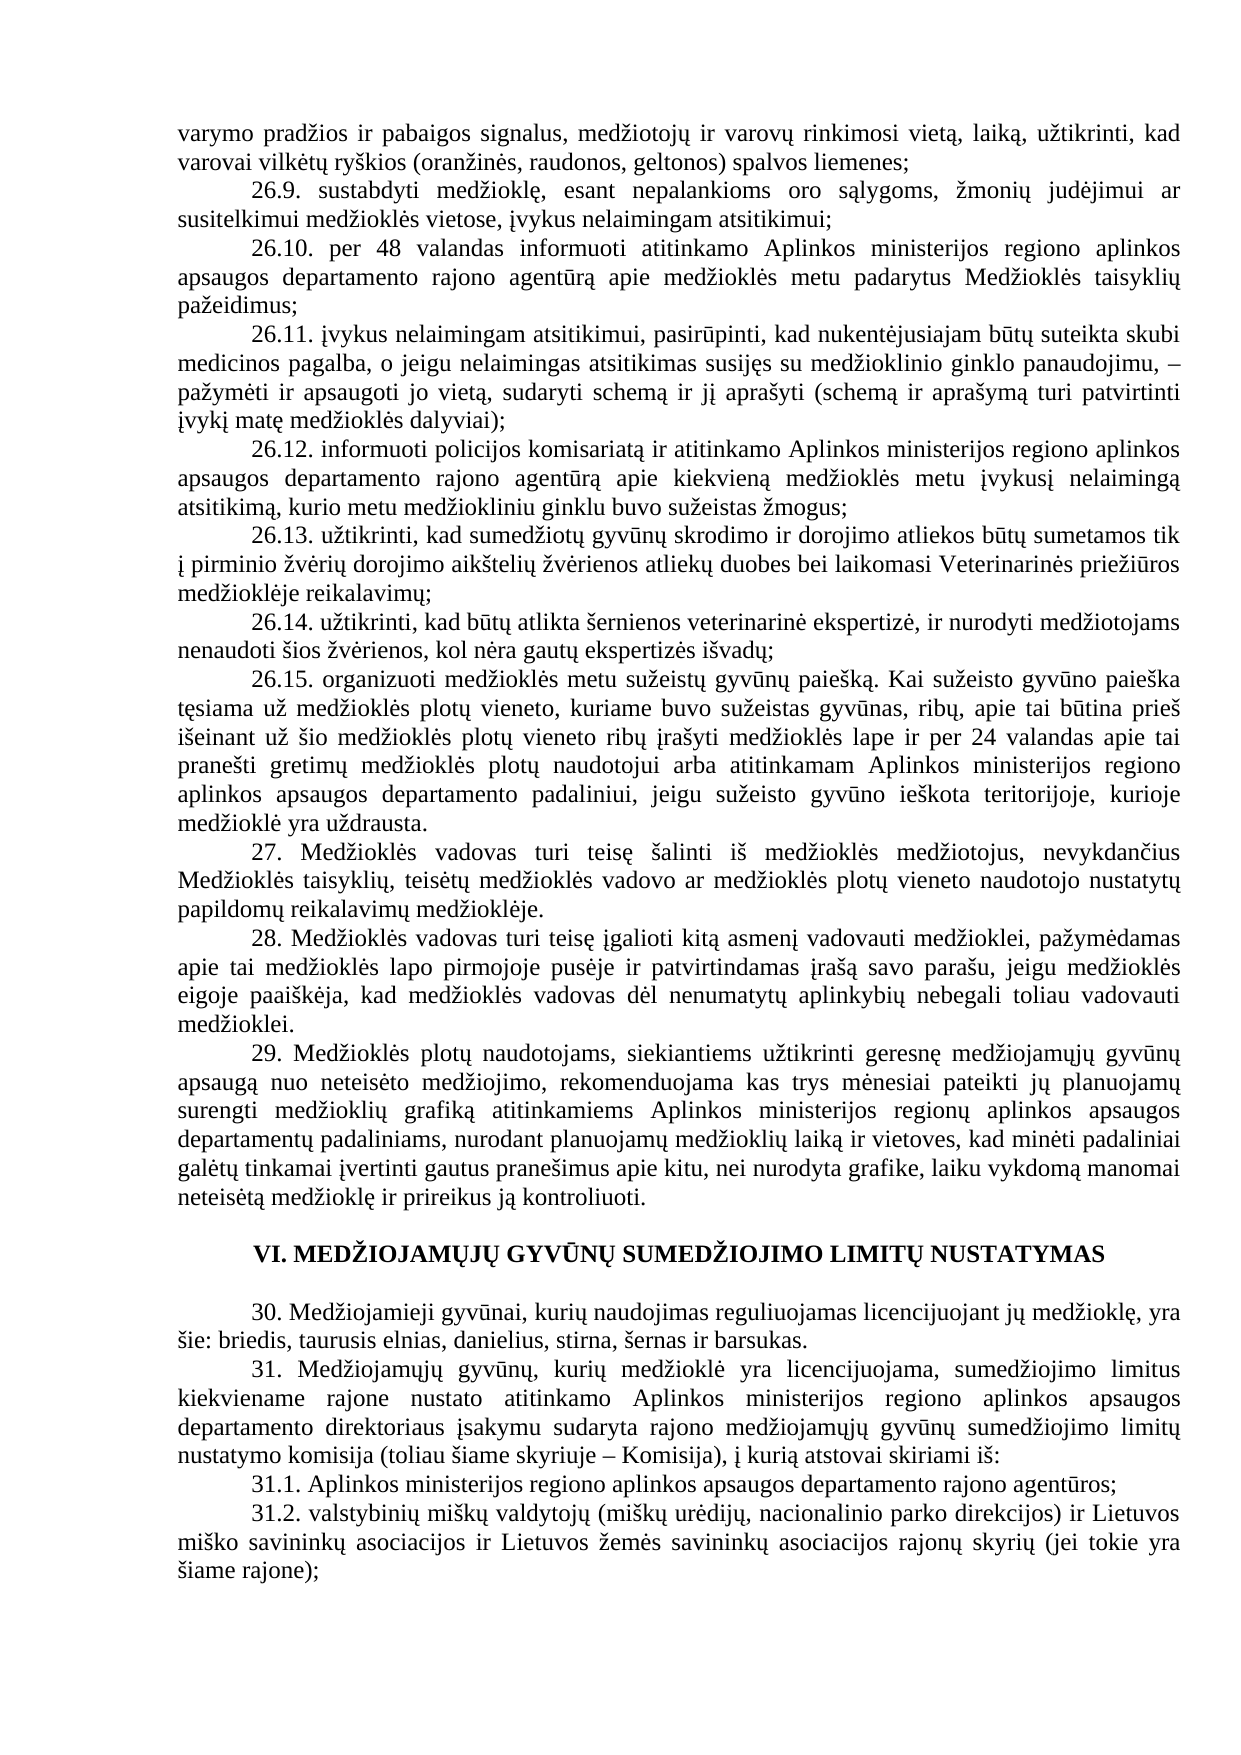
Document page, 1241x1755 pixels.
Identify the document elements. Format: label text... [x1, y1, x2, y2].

text 26.12. informuoti policijos komisariatą ir atitinkamo Aplinkos ministerijos regiono aplinkos apsaugos departamento rajono agentūrą apie kiekvieną medžioklės metu įvykusį nelaimingą atsitikimą, kurio metu medžiokliniu ginklu buvo sužeistas žmogus; [177, 434, 1181, 521]
text 26.9. sustabdyti medžioklę, esant nepalankioms oro sąlygoms, žmonių judėjimui ar susitelkimui medžioklės vietose, įvykus nelaimingam atsitikimui; [177, 176, 1181, 233]
text varymo pradžios ir pabaigos signalus, medžiotojų ir varovų rinkimosi vietą, laiką, užtikrinti, kad varovai vilkėtų ryškios (oranžinės, raudonos, geltonos) spalvos liemenes; [177, 118, 1181, 176]
text 31.1. Aplinkos ministerijos regiono aplinkos apsaugos departamento rajono agentūros; [177, 1469, 1181, 1498]
text 26.10. per 48 valandas informuoti atitinkamo Aplinkos ministerijos regiono aplinkos apsaugos departamento rajono agentūrą apie medžioklės metu padarytus Medžioklės taisyklių pažeidimus; [177, 233, 1181, 319]
text 26.14. užtikrinti, kad būtų atlikta šernienos veterinarinė ekspertizė, ir nurodyti medžiotojams nenaudoti šios žvėrienos, kol nėra gautų ekspertizės išvadų; [177, 607, 1181, 664]
text 31.2. valstybinių miškų valdytojų (miškų urėdijų, nacionalinio parko direkcijos) ir Lietuvos miško savininkų asociacijos ir Lietuvos žemės savininkų asociacijos rajonų skyrių (jei tokie yra šiame rajone); [177, 1498, 1181, 1584]
text 26.13. užtikrinti, kad sumedžiotų gyvūnų skrodimo ir dorojimo atliekos būtų sumetamos tik į pirminio žvėrių dorojimo aikštelių žvėrienos atliekų duobes bei laikomasi Veterinarinės priežiūros medžioklėje reikalavimų; [177, 521, 1181, 607]
text 28. Medžioklės vadovas turi teisę įgalioti kitą asmenį vadovauti medžioklei, pažymėdamas apie tai medžioklės lapo pirmojoje pusėje ir patvirtindamas įrašą savo parašu, jeigu medžioklės eigoje paaiškėja, kad medžioklės vadovas dėl nenumatytų aplinkybių nebegali toliau vadovauti medžioklei. [177, 923, 1181, 1038]
text VI. Medžiojamųjų gyvūnų sumedžiojimo limitų nustatymas [177, 1239, 1181, 1268]
text 26.11. įvykus nelaimingam atsitikimui, pasirūpinti, kad nukentėjusiajam būtų suteikta skubi medicinos pagalba, o jeigu nelaimingas atsitikimas susijęs su medžioklinio ginklo panaudojimu, – pažymėti ir apsaugoti jo vietą, sudaryti schemą ir jį aprašyti (schemą ir aprašymą turi patvirtinti įvykį matę medžioklės dalyviai); [177, 319, 1181, 434]
text 27. Medžioklės vadovas turi teisę šalinti iš medžioklės medžiotojus, nevykdančius Medžioklės taisyklių, teisėtų medžioklės vadovo ar medžioklės plotų vieneto naudotojo nustatytų papildomų reikalavimų medžioklėje. [177, 837, 1181, 923]
text 31. Medžiojamųjų gyvūnų, kurių medžioklė yra licencijuojama, sumedžiojimo limitus kiekviename rajone nustato atitinkamo Aplinkos ministerijos regiono aplinkos apsaugos departamento direktoriaus įsakymu sudaryta rajono medžiojamųjų gyvūnų sumedžiojimo limitų nustatymo komisija (toliau šiame skyriuje – Komisija), į kurią atstovai skiriami iš: [177, 1354, 1181, 1469]
text 29. Medžioklės plotų naudotojams, siekiantiems užtikrinti geresnę medžiojamųjų gyvūnų apsaugą nuo neteisėto medžiojimo, rekomenduojama kas trys mėnesiai pateikti jų planuojamų surengti medžioklių grafiką atitinkamiems Aplinkos ministerijos regionų aplinkos apsaugos departamentų padaliniams, nurodant planuojamų medžioklių laiką ir vietoves, kad minėti padaliniai galėtų tinkamai įvertinti gautus pranešimus apie kitu, nei nurodyta grafike, laiku vykdomą manomai neteisėtą medžioklę ir prireikus ją kontroliuoti. [177, 1038, 1181, 1211]
text 26.15. organizuoti medžioklės metu sužeistų gyvūnų paiešką. Kai sužeisto gyvūno paieška tęsiama už medžioklės plotų vieneto, kuriame buvo sužeistas gyvūnas, ribų, apie tai būtina prieš išeinant už šio medžioklės plotų vieneto ribų įrašyti medžioklės lape ir per 24 valandas apie tai pranešti gretimų medžioklės plotų naudotojui arba atitinkamam Aplinkos ministerijos regiono aplinkos apsaugos departamento padaliniui, jeigu sužeisto gyvūno ieškota teritorijoje, kurioje medžioklė yra uždrausta. [177, 664, 1181, 837]
text 30. Medžiojamieji gyvūnai, kurių naudojimas reguliuojamas licencijuojant jų medžioklę, yra šie: briedis, taurusis elnias, danielius, stirna, šernas ir barsukas. [177, 1297, 1181, 1354]
